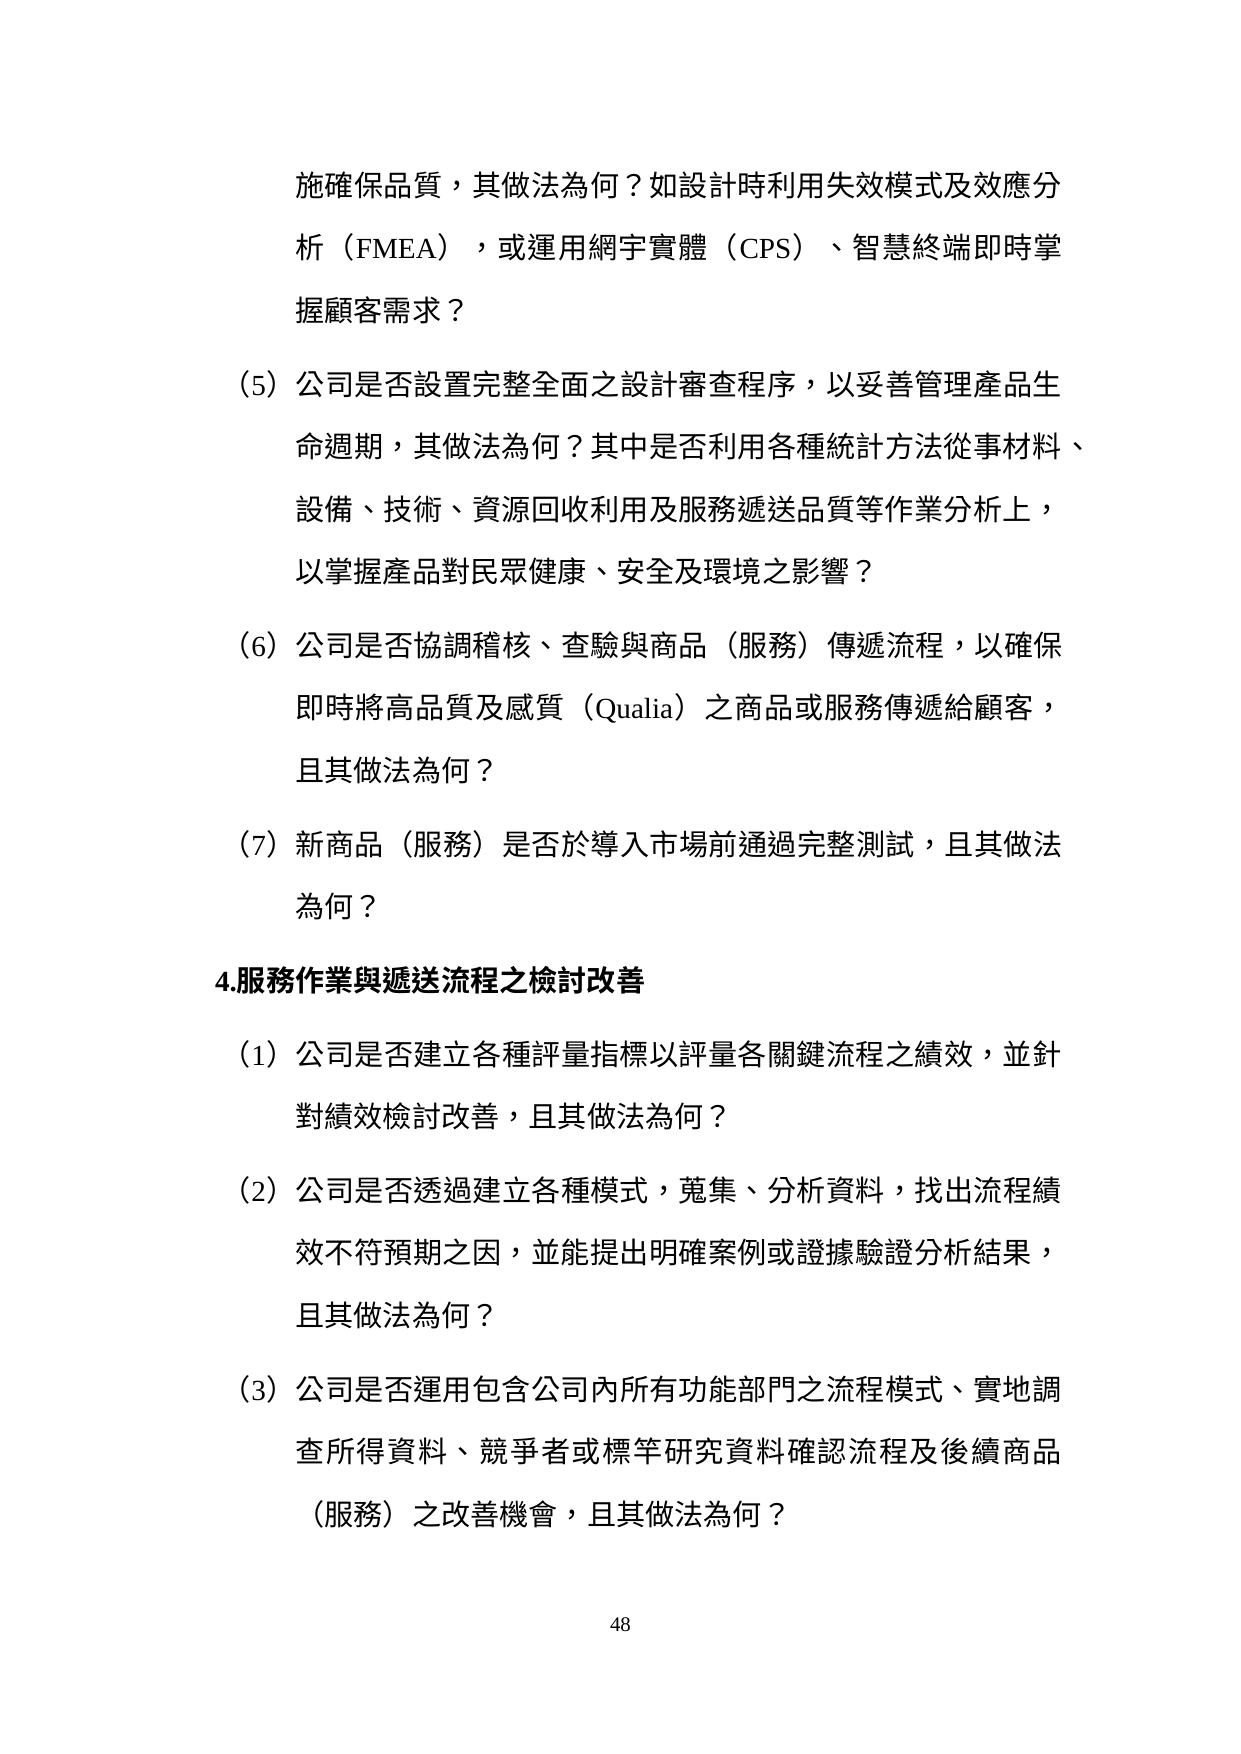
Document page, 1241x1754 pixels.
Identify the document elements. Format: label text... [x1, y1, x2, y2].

text （5）公司是否設置完整全面之設計審查程序，以妥善管理產品生命週期，其做法為何？其中是否利用各種統計方法從事材料、設備、技術、資源回收利用及服務遞送品質等作業分析上，以掌握產品對民眾健康、安全及環境之影響？ [222, 341, 1063, 591]
text （1）公司是否建立各種評量指標以評量各關鍵流程之績效，並針對績效檢討改善，且其做法為何？ [222, 1011, 1063, 1136]
text 4.服務作業與遞送流程之檢討改善 [215, 937, 1063, 999]
text 施確保品質，其做法為何？如設計時利用失效模式及效應分析（FMEA），或運用網宇實體（CPS）、智慧終端即時掌握顧客需求？ [222, 142, 1063, 329]
text （7）新商品（服務）是否於導入市場前通過完整測試，且其做法為何？ [222, 801, 1063, 926]
text （6）公司是否協調稽核、查驗與商品（服務）傳遞流程，以確保即時將高品質及感質（Qualia）之商品或服務傳遞給顧客，且其做法為何？ [222, 602, 1063, 789]
text （3）公司是否運用包含公司內所有功能部門之流程模式、實地調查所得資料、競爭者或標竿研究資料確認流程及後續商品（服務）之改善機會，且其做法為何？ [222, 1346, 1063, 1533]
text （2）公司是否透過建立各種模式，蒐集、分析資料，找出流程績效不符預期之因，並能提出明確案例或證據驗證分析結果，且其做法為何？ [222, 1147, 1063, 1334]
